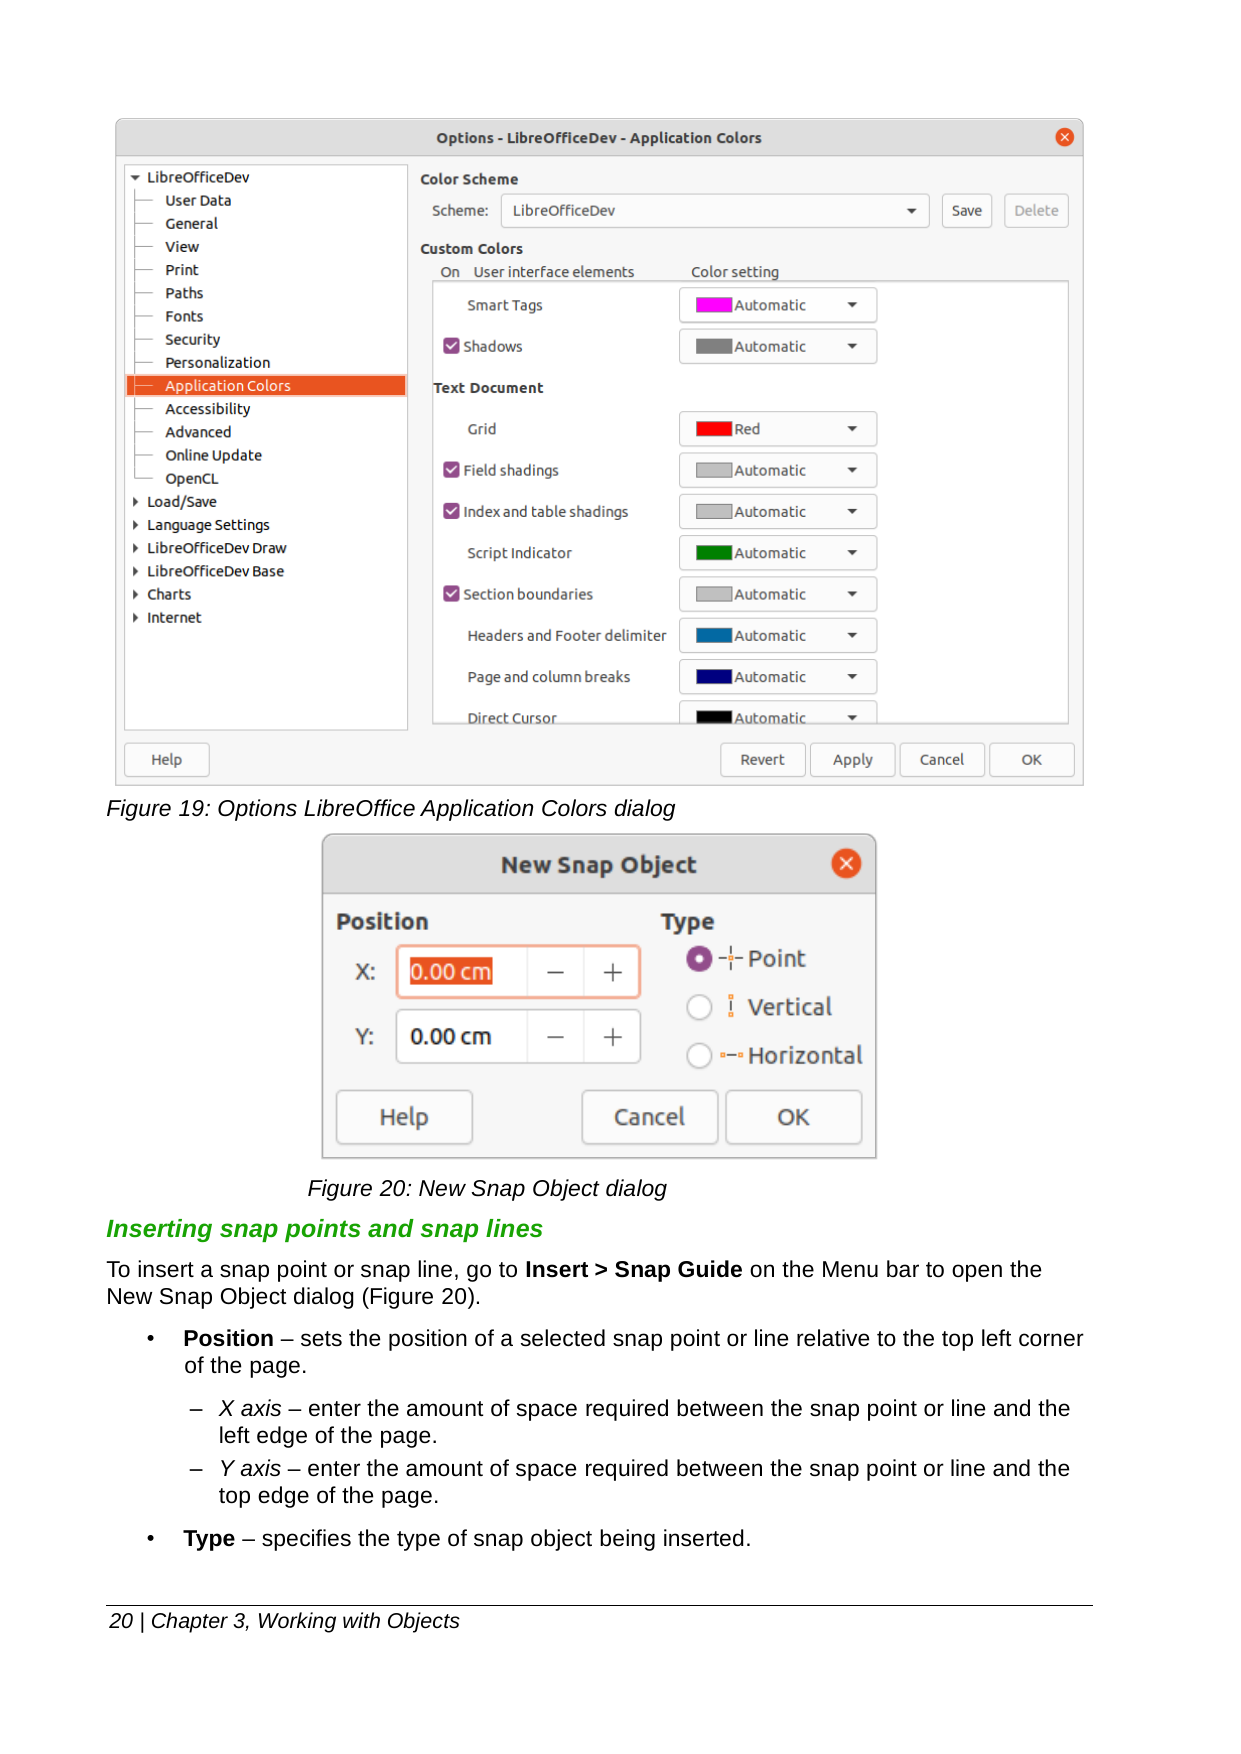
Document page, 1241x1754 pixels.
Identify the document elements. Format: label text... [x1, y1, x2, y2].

subtitle Inserting snap points and snap lines [106, 1213, 1093, 1242]
text To insert a snap point or snap line, go to Insert > Snap Guide on the Menu bar to open the New Snap Object dialog (Figure 20). [106, 1255, 1093, 1309]
text Figure 20: New Snap Object dialog [307, 1174, 891, 1201]
picture [106, 118, 1093, 795]
list Y axis – enter the amount of space required between the snap point or line and the top edge of the page. [189, 1454, 1093, 1509]
list Position – sets the position of a selected snap point or line relative to the top left corner of the page. [144, 1322, 1093, 1382]
picture [307, 833, 892, 1174]
text Figure 19: Options LibreOffice Application Colors dialog [106, 795, 1093, 822]
list Type – specifies the type of snap object being inserted. [144, 1521, 1093, 1554]
list X axis – enter the amount of space required between the snap point or line and the left edge of the page. [189, 1394, 1093, 1448]
